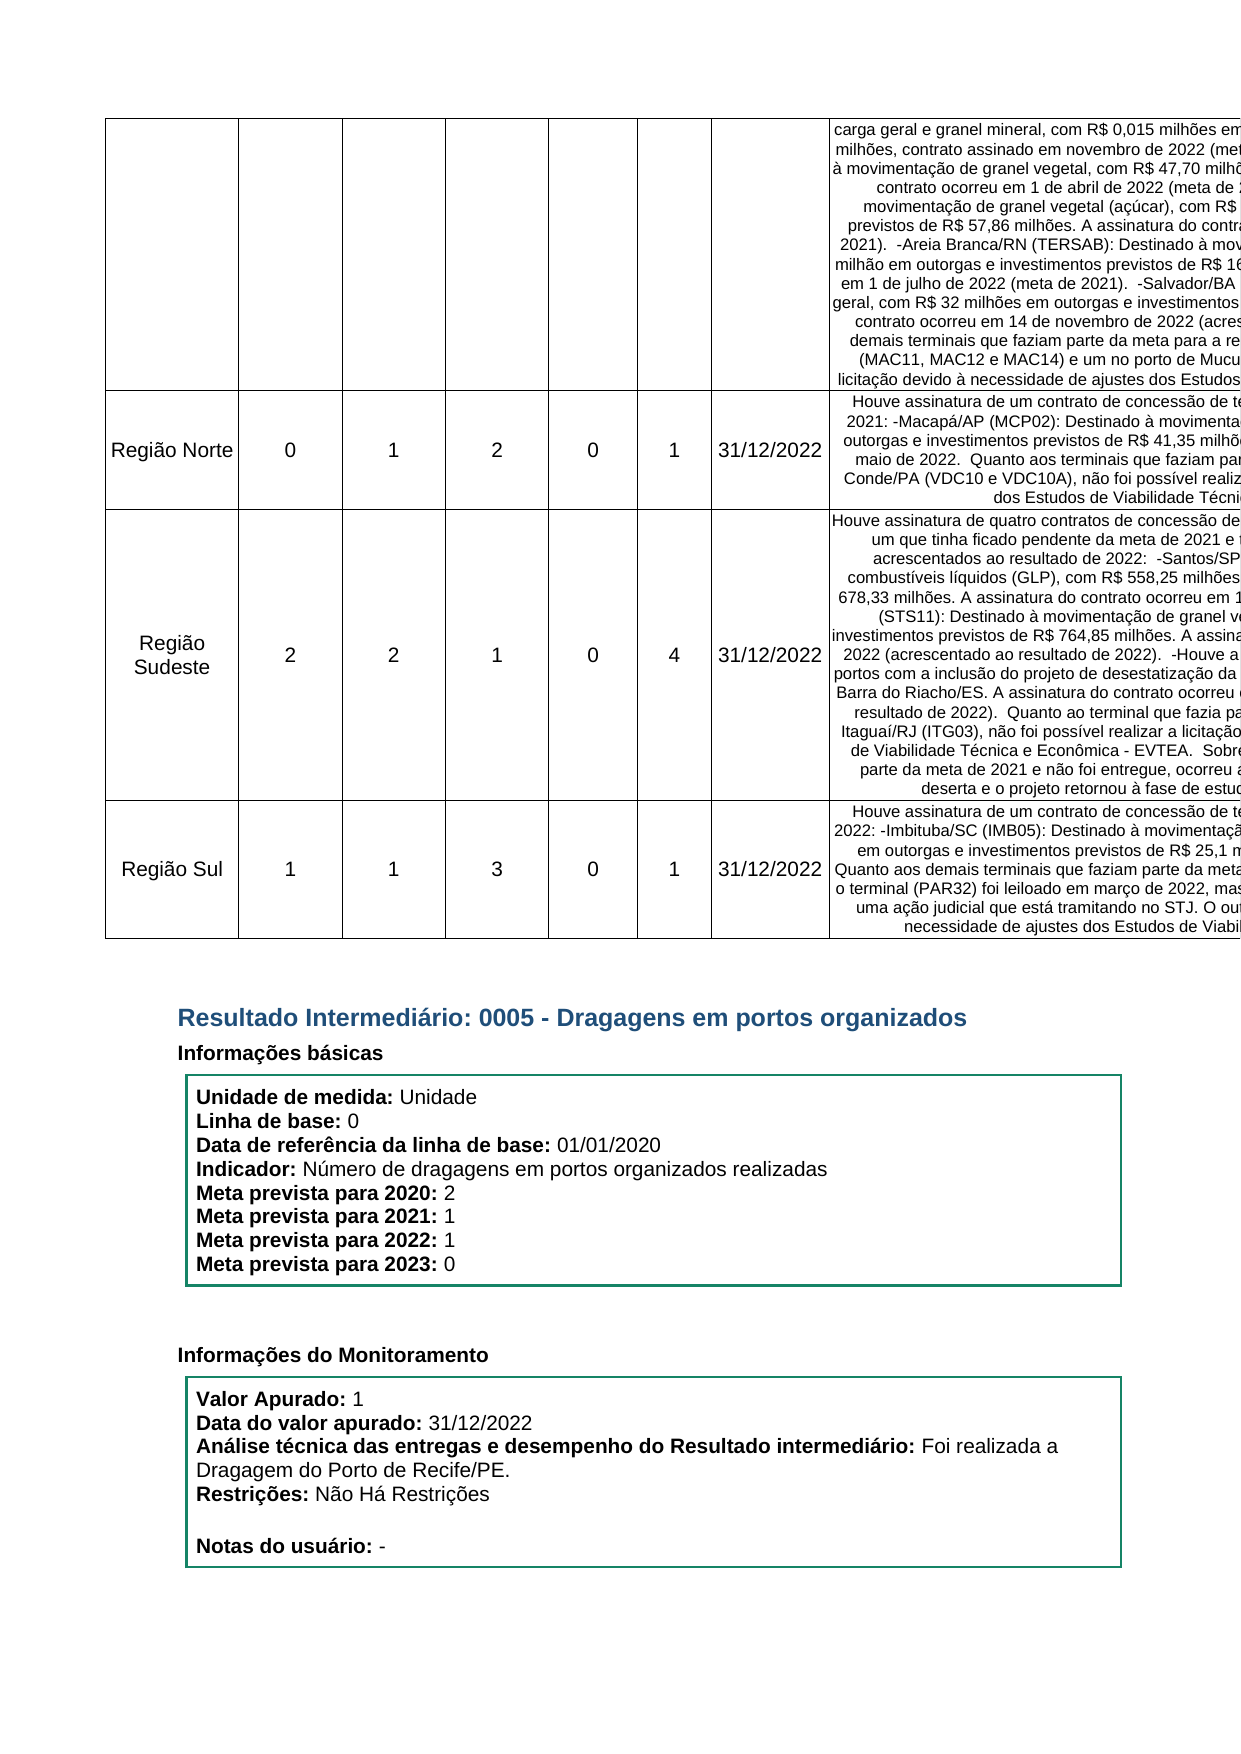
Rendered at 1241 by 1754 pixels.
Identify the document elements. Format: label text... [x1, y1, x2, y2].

text Informações básicas [177, 1041, 1122, 1065]
table_cell Houve assinatura de cinco contratos de concessão de terminais portuários da região, sendo um relativo à meta de 2022, três que tinham ficado pendentes da meta de 2021 e outro que não fazia parte da meta e foi acrescentado ao resultado de 2022: -Suape/PE (SUA07): Destinado à movimentação de carga geral e granel mineral, com R$ 0,015 milhões em outorgas e investimentos previstos de R$ 59,8 milhões, contrato assinado em novembro de 2022 (meta de 2022). -Mucuripe/CE (MUC01): Destinado à movimentação de granel vegetal, com R$ 47,70 milhões em investimentos previstos. A assinatura do contrato ocorreu em 1 de abril de 2022 (meta de 2021). -Maceió/AL (MAC13): Destinado à movimentação de granel vegetal (açúcar), com R$ 0,015 milhões em outorgas e investimentos previstos de R$ 57,86 milhões. A assinatura do contrato ocorreu em 28 de junho de 2022 (meta de 2021). -Areia Branca/RN (TERSAB): Destinado à movimentação de granel mineral (sal), com R$ 0,1 milhão em outorgas e investimentos previstos de R$ 164,11 milhões. A assinatura do contrato ocorreu em 1 de julho de 2022 (meta de 2021). -Salvador/BA (SSD09): Destinado à movimentação de carga geral, com R$ 32 milhões em outorgas e investimentos previstos de R$ 17,73 milhões. A assinatura do contrato ocorreu em 14 de novembro de 2022 (acrescentado ao resultado de 2022). Quanto aos demais terminais que faziam parte da meta para a região no exercício, três no porto de Maceió/AL (MAC11, MAC12 e MAC14) e um no porto de Mucuripe/CE (MUC59), não foi possível realizar a licitação devido à necessidade de ajustes dos Estudos de Viabilidade Técnica e Econômica - EVTEA. [830, 119, 1240, 390]
table_cell 1 [638, 801, 711, 938]
table_cell 0 [549, 801, 637, 938]
table_cell 0 [239, 391, 342, 509]
table_cell [446, 119, 548, 390]
table_cell 1 [239, 801, 342, 938]
table_cell Região Norte [106, 391, 238, 509]
text Informações do Monitoramento [177, 1343, 1122, 1367]
table_cell [712, 119, 829, 390]
table_cell 1 [446, 510, 548, 800]
table_cell 1 [343, 391, 445, 509]
table_cell 0 [549, 391, 637, 509]
table_cell 31/12/2022 [712, 391, 829, 509]
table_cell [239, 119, 342, 390]
table_cell 4 [638, 510, 711, 800]
text Valor Apurado: 1 Data do valor apurado: 31/12/2022 Análise técnica das entregas e desempenho do Resultado intermediário: Foi realizada a Dragagem do Porto de Recife/PE. Restrições: Não Há Restrições Notas do usuário: - [188, 1378, 1120, 1566]
table_cell [549, 119, 637, 390]
table_cell Houve assinatura de um contrato de concessão de terminal portuário da região relativo à meta de 2021: -Macapá/AP (MCP02): Destinado à movimentação de farelo de soja, com R$ 5,8 milhões em outorgas e investimentos previstos de R$ 41,35 milhões. A assinatura do contrato ocorreu em 16 de maio de 2022. Quanto aos terminais que faziam parte da meta para o exercício de 2022, Vila do Conde/PA (VDC10 e VDC10A), não foi possível realizar a licitação devido a necessidade de ajustes dos Estudos de Viabilidade Técnica e Econômica - EVTEA. [830, 391, 1240, 509]
text Resultado Intermediário: 0005 - Dragagens em portos organizados [177, 1003, 1122, 1031]
text Unidade de medida: Unidade Linha de base: 0 Data de referência da linha de base: 01/01/2020 Indicador: Número de dragagens em portos organizados realizadas Meta prevista para 2020: 2 Meta prevista para 2021: 1 Meta prevista para 2022: 1 Meta prevista para 2023: 0 [188, 1076, 1120, 1284]
table_cell [106, 119, 238, 390]
table_cell 3 [446, 801, 548, 938]
table_cell 1 [343, 801, 445, 938]
table_cell 2 [343, 510, 445, 800]
table_cell 1 [638, 391, 711, 509]
table_cell 31/12/2022 [712, 801, 829, 938]
table_cell 2 [446, 391, 548, 509]
table_cell 2 [239, 510, 342, 800]
table_cell Houve assinatura de quatro contratos de concessão de portos ou terminais portuários da região, sendo um que tinha ficado pendente da meta de 2021 e três que não faziam parte da meta e foram acrescentados ao resultado de 2022: -Santos/SP (STS08A): Destinado à movimentação de combustíveis líquidos (GLP), com R$ 558,25 milhões em outorgas e investimentos previstos de R$ 678,33 milhões. A assinatura do contrato ocorreu em 1 de julho de 2022 (meta de 2021). -Santos/SP (STS11): Destinado à movimentação de granel vegetal, com R$ 10 milhões em outorgas e investimentos previstos de R$ 764,85 milhões. A assinatura do contrato ocorreu em 02 de setembro de 2022 (acrescentado ao resultado de 2022). -Houve a assinatura de dois contratos de concessão de portos com a inclusão do projeto de desestatização da Codesa, que abrange os Portos de Vitória/ES e Barra do Riacho/ES. A assinatura do contrato ocorreu em 05 de setembro de 2022 (acrescentados ao resultado de 2022). Quanto ao terminal que fazia parte da meta para a região em 2022, porto de Itaguaí/RJ (ITG03), não foi possível realizar a licitação devido a necessidade de ajustes dos Estudos de Viabilidade Técnica e Econômica - EVTEA. Sobre o terminal de Santos/SP (STS08), que fazia parte da meta de 2021 e não foi entregue, ocorreu a tentativa de leilão, entretanto a licitação foi deserta e o projeto retornou à fase de estudos, sem previsão de nova licitação. [830, 510, 1240, 800]
table_cell [343, 119, 445, 390]
table_cell 31/12/2022 [712, 510, 829, 800]
table_cell Região Sudeste [106, 510, 238, 800]
table_cell Região Sul [106, 801, 238, 938]
table_cell Houve assinatura de um contrato de concessão de terminal portuário da região relativo à meta de 2022: -Imbituba/SC (IMB05): Destinado à movimentação de granel líquido (Soda), com R$ 0,2 milhões em outorgas e investimentos previstos de R$ 25,1 milhões, contrato assinado em maio de 2022. Quanto aos demais terminais que faziam parte da meta para 2022, ambos no porto de Paranaguá/PR, o terminal (PAR32) foi leiloado em março de 2022, mas a assinatura do contrato não ocorreu devido a uma ação judicial que está tramitando no STJ. O outro terminal (PAR50) não foi licitado devido à necessidade de ajustes dos Estudos de Viabilidade Técnica e Econômica - EVTEA. [830, 801, 1240, 938]
table_cell [638, 119, 711, 390]
table_cell 0 [549, 510, 637, 800]
